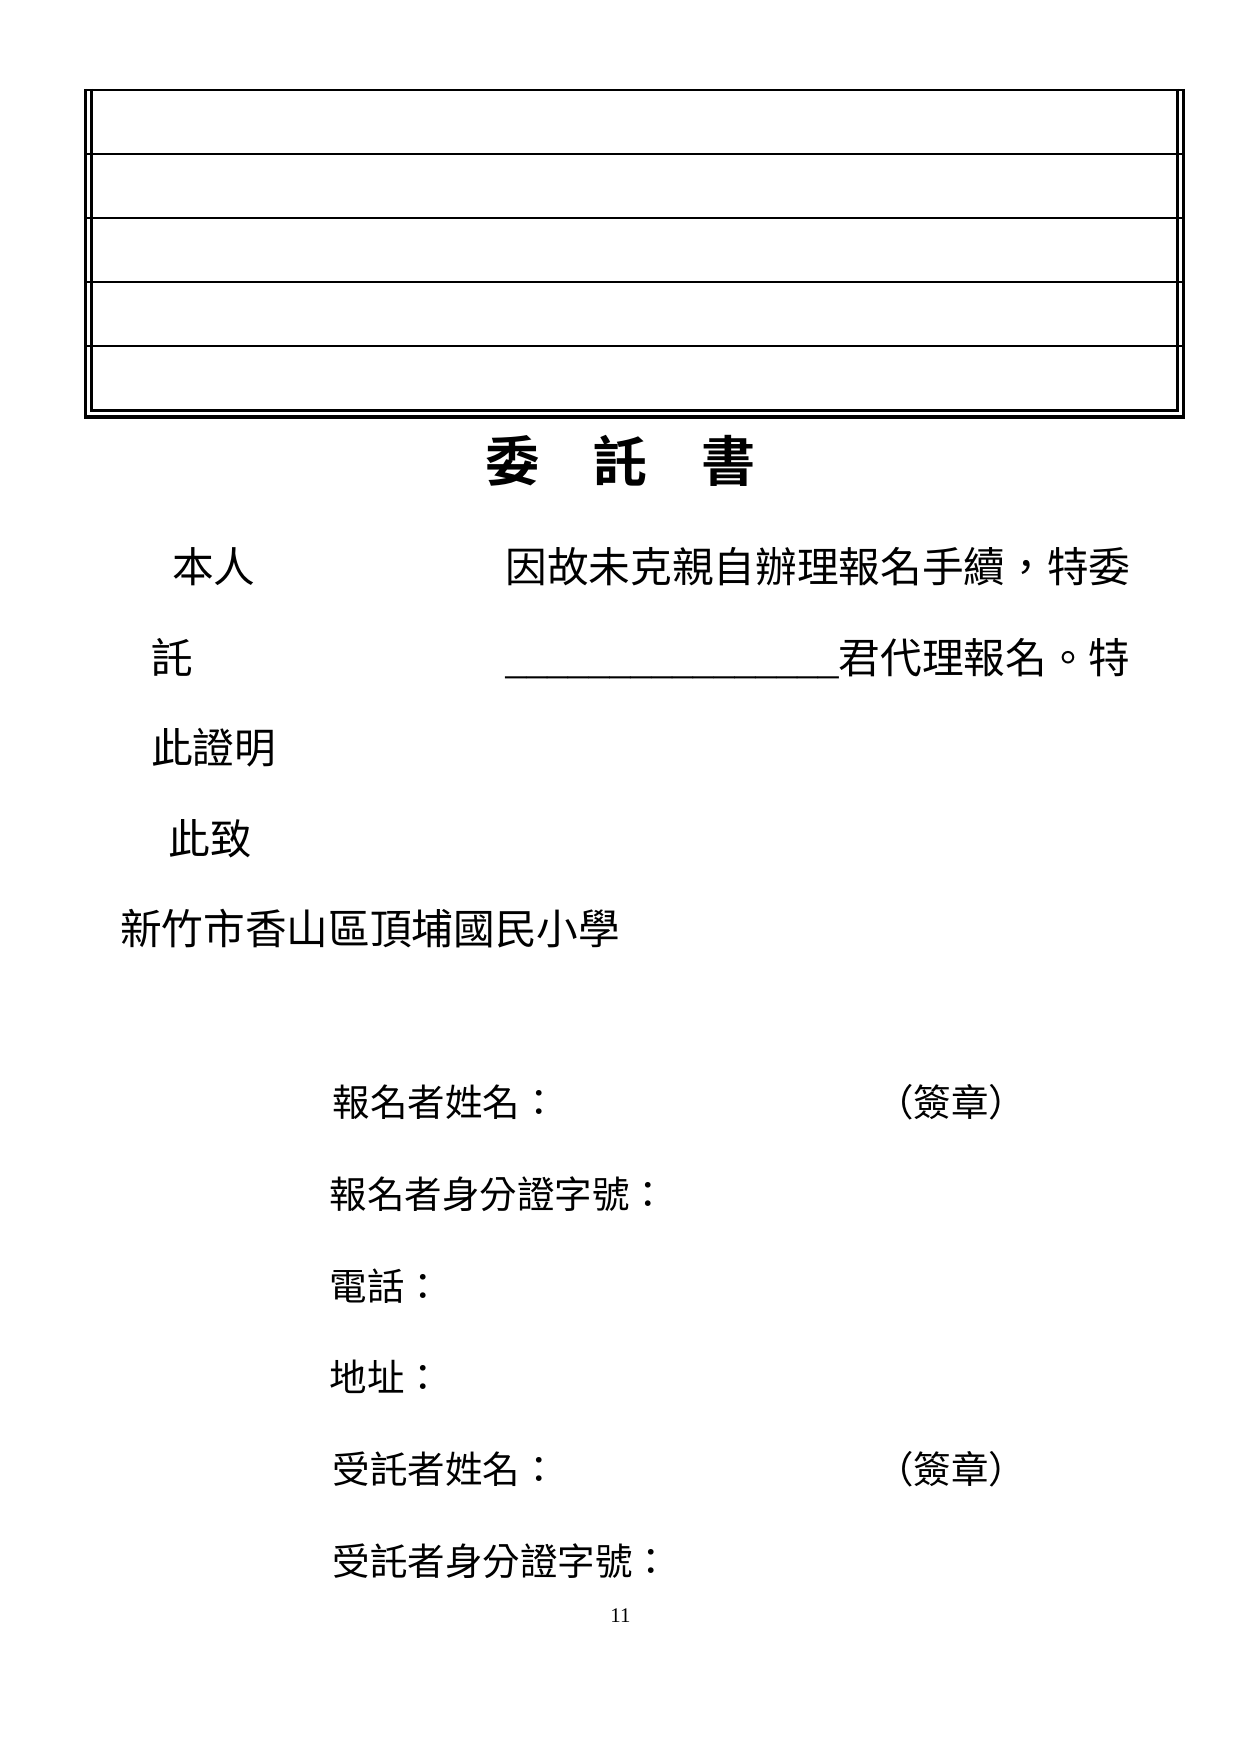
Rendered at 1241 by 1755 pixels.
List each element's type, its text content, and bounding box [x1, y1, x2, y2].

table_cell [93, 91, 1176, 153]
table_cell [93, 283, 1176, 345]
text 本人 因故未克親自辦理報名手續，特委託 ________________君代理報名。特此證明 [151, 534, 1152, 776]
text 委 託 書 [89, 419, 1152, 497]
text 受託者身分證字號： [89, 1532, 1152, 1586]
table_cell [93, 347, 1176, 409]
text 新竹市香山區頂埔國民小學 [89, 896, 1152, 956]
text 此致 [89, 806, 1152, 866]
text 受託者姓名： （簽章） [89, 1440, 1152, 1494]
table_cell [93, 155, 1176, 217]
text 報名者姓名： （簽章） [89, 1073, 1152, 1127]
text 報名者身分證字號： [89, 1164, 1152, 1219]
text 地址： [89, 1348, 1152, 1402]
table_cell [93, 219, 1176, 281]
text 電話： [89, 1256, 1152, 1311]
